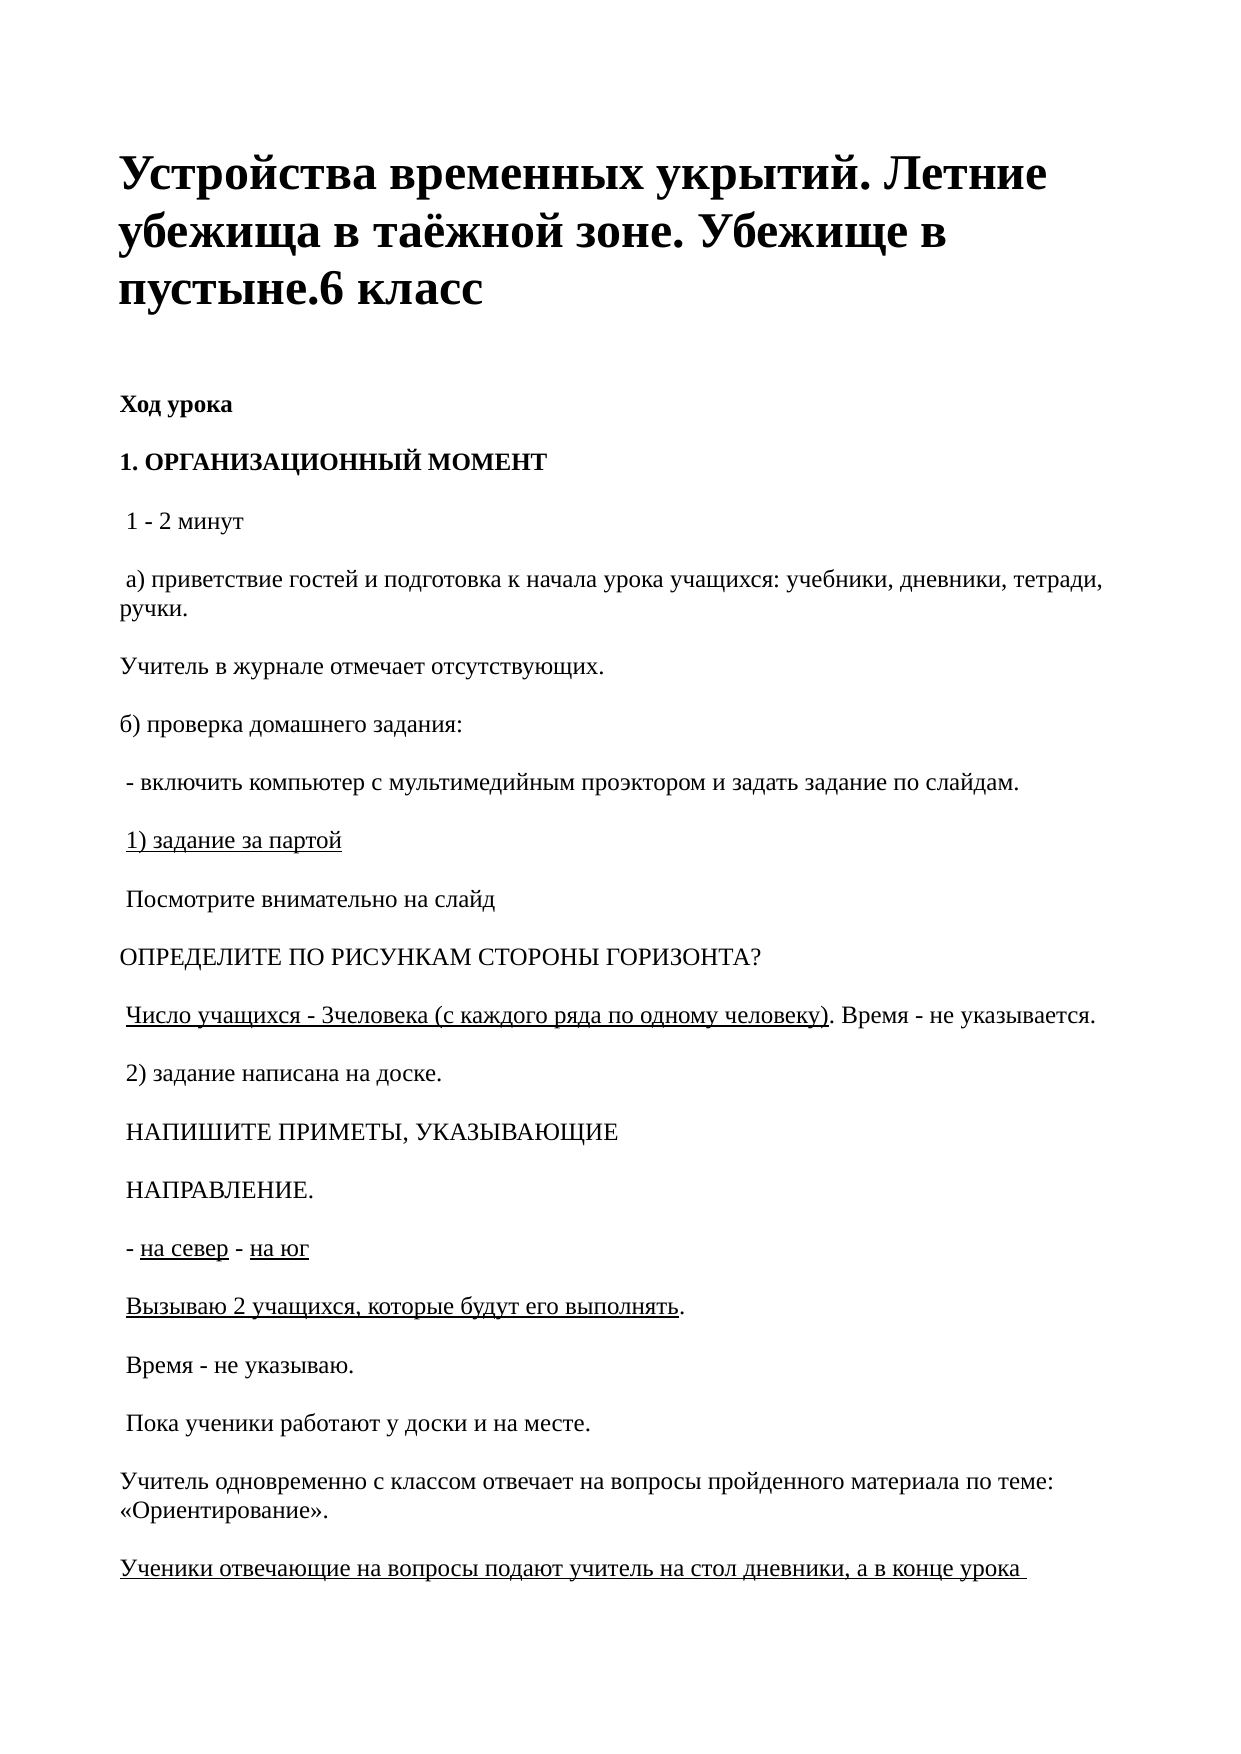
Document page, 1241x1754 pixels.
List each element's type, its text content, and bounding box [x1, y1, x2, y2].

table_header Ход урока 1. ОРГАНИЗАЦИОННЫЙ МОМЕНТ 1 - 2 минут а) приветствие гостей и подготовка к начала урока учащихся: учебники, дневники, тетради, ручки. Учитель в журнале отмечает отсутствующих. б) проверка домашнего задания: - включить компьютер с мультимедийным проэктором и задать задание по слайдам. 1) задание за партой Посмотрите внимательно на слайд ОПРЕДЕЛИТЕ ПО РИСУНКАМ СТОРОНЫ ГОРИЗОНТА? Число учащихся - 3человека (с каждого ряда по одному человеку). Время - не указывается. 2) задание написана на доске. НАПИШИТЕ ПРИМЕТЫ, УКАЗЫВАЮЩИЕ НАПРАВЛЕНИЕ. - на север - на юг Вызываю 2 учащихся, которые будут его выполнять. Время - не указываю. Пока ученики работают у доски и на месте. Учитель одновременно с классом отвечает на вопросы пройденного материала по теме: «Ориентирование». Ученики отвечающие на вопросы подают учитель на стол дневники, а в конце урока [116, 328, 1122, 1585]
subtitle Устройства временных укрытий. Летние убежища в таёжной зоне. Убежище в пустыне.6 класс [118, 143, 1122, 316]
